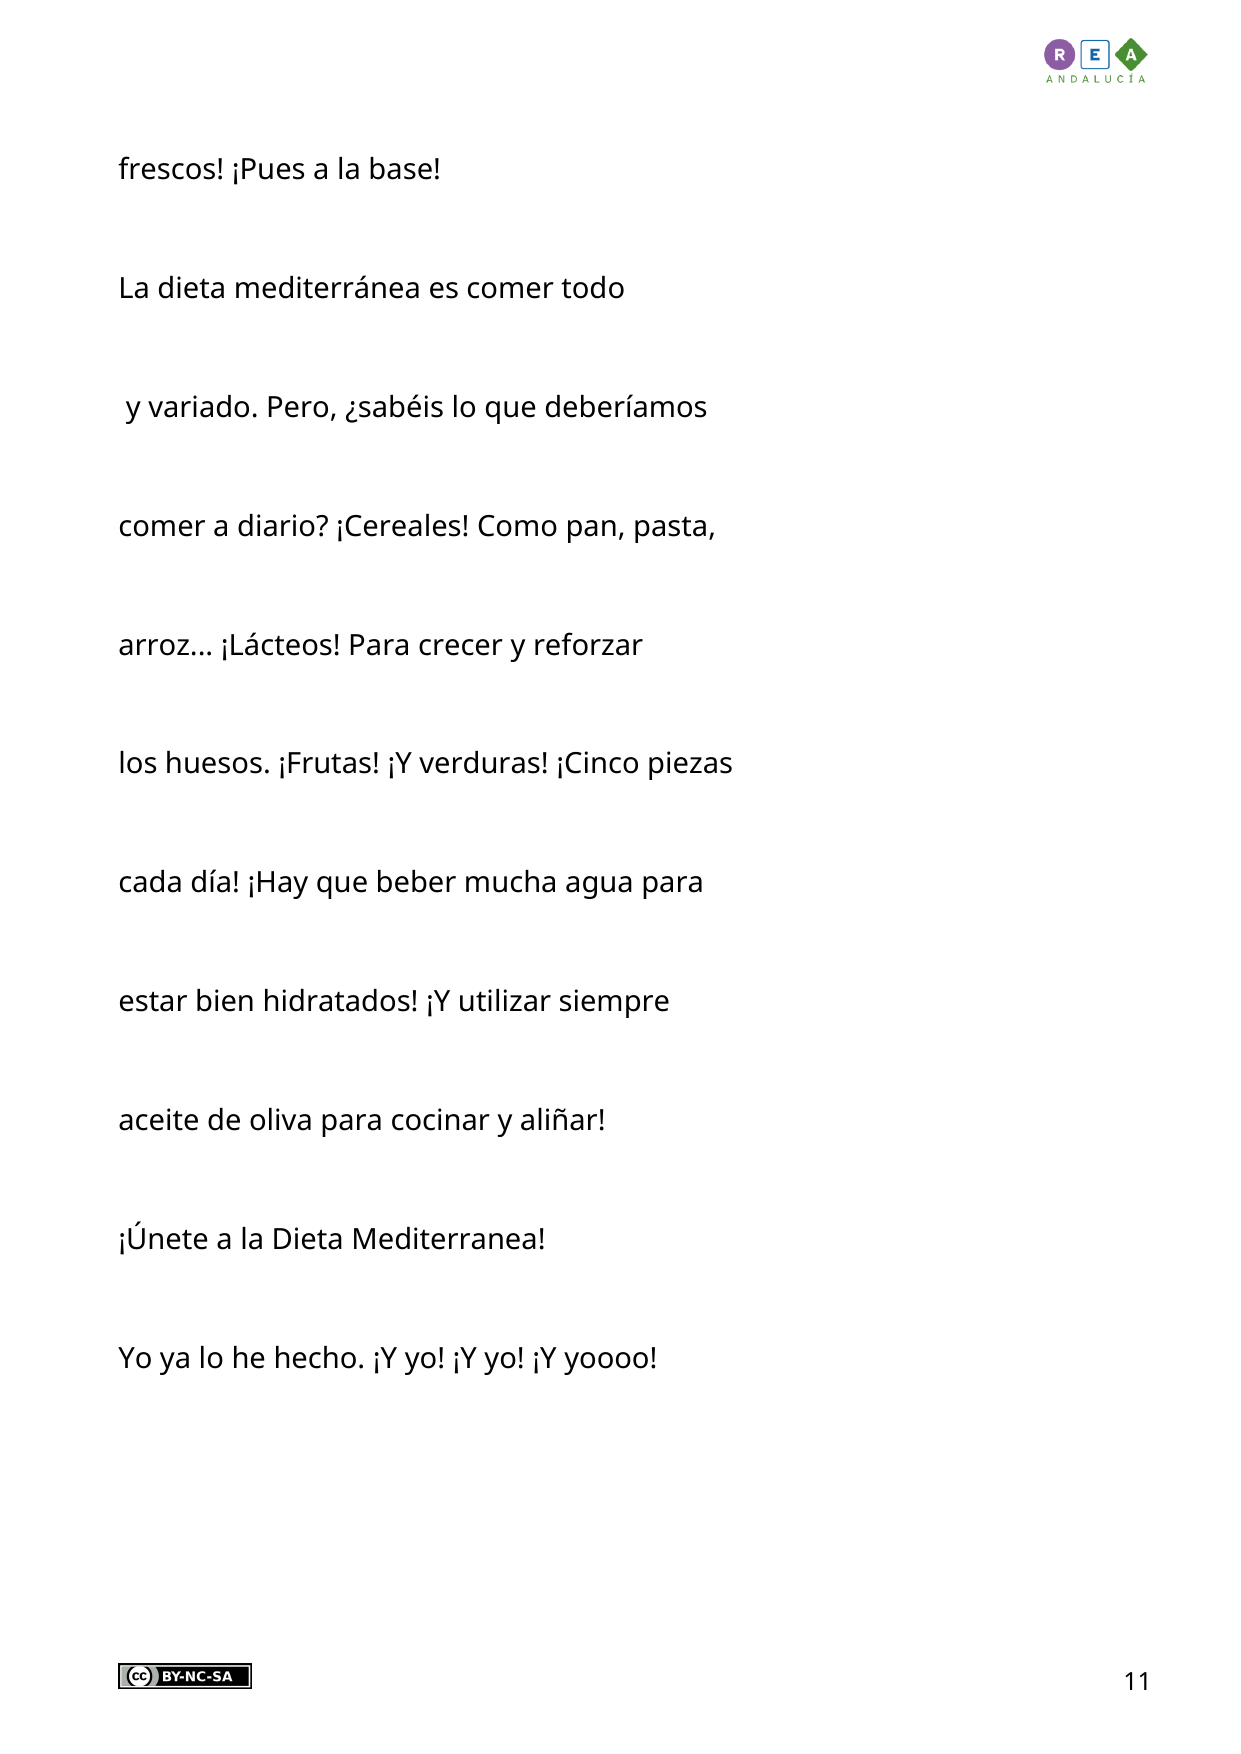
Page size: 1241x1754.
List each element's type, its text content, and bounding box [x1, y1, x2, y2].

text arroz... ¡Lácteos! Para crecer y reforzar [118, 624, 1152, 663]
picture [118, 1663, 536, 1698]
text La dieta mediterránea es comer todo [118, 267, 1152, 307]
text y variado. Pero, ¿sabéis lo que deberíamos [118, 386, 1152, 426]
text estar bien hidratados! ¡Y utilizar siempre [118, 981, 1152, 1020]
text aceite de oliva para cocinar y aliñar! [118, 1100, 1152, 1139]
text los huesos. ¡Frutas! ¡Y verduras! ¡Cinco piezas [118, 743, 1152, 782]
text comer a diario? ¡Cereales! Como pan, pasta, [118, 505, 1152, 544]
picture [1039, 33, 1152, 88]
text frescos! ¡Pues a la base! [118, 148, 1152, 188]
text cada día! ¡Hay que beber mucha agua para [118, 862, 1152, 901]
text Yo ya lo he hecho. ¡Y yo! ¡Y yo! ¡Y yoooo! [118, 1338, 1152, 1377]
text ¡Únete a la Dieta Mediterranea! [118, 1219, 1152, 1258]
